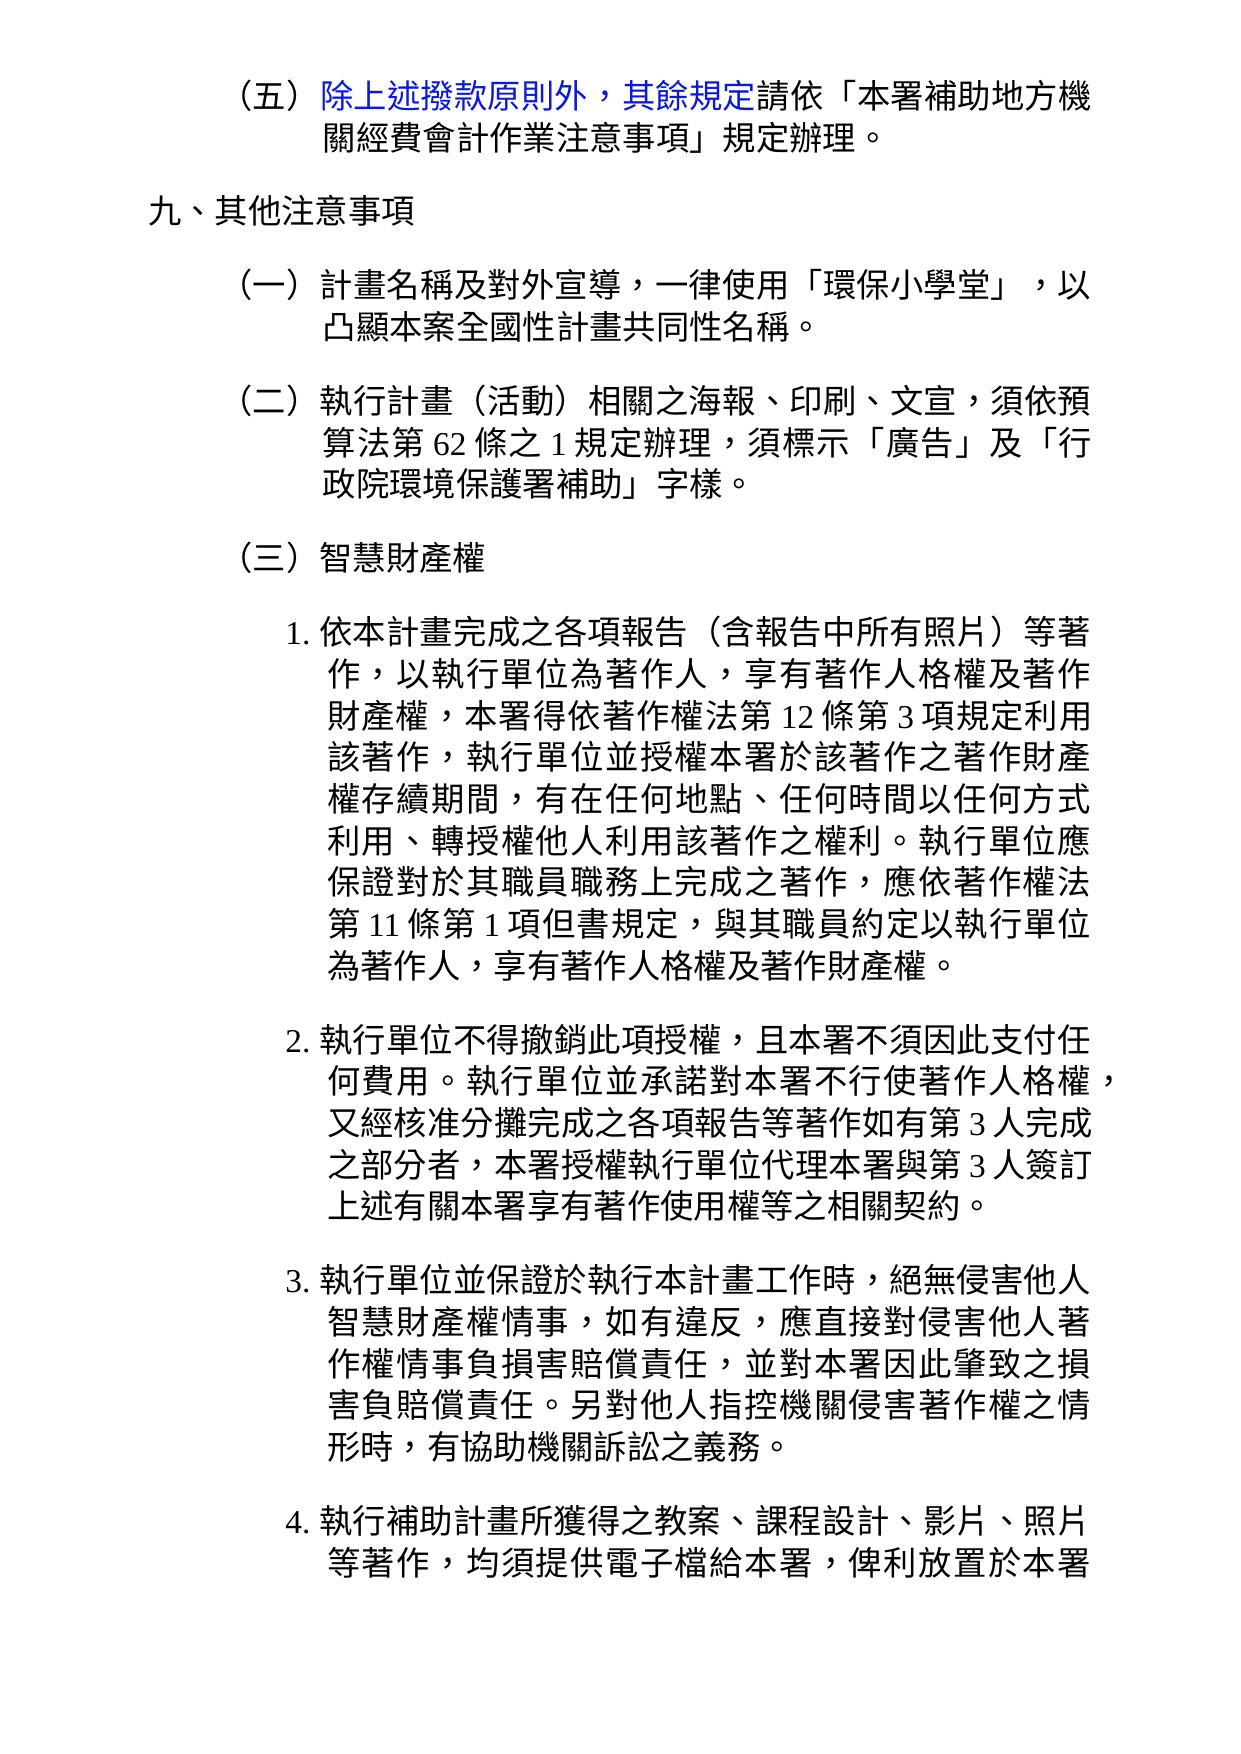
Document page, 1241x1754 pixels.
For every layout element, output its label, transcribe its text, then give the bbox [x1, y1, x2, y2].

text （一）計畫名稱及對外宣導，一律使用「環保小學堂」，以凸顯本案全國性計畫共同性名稱。 [219, 264, 1092, 348]
text 2. 執行單位不得撤銷此項授權，且本署不須因此支付任何費用。執行單位並承諾對本署不行使著作人格權，又經核准分攤完成之各項報告等著作如有第3人完成之部分者，本署授權執行單位代理本署與第3人簽訂上述有關本署享有著作使用權等之相關契約。 [285, 1019, 1092, 1227]
text 3. 執行單位並保證於執行本計畫工作時，絕無侵害他人智慧財產權情事，如有違反，應直接對侵害他人著作權情事負損害賠償責任，並對本署因此肇致之損害負賠償責任。另對他人指控機關侵害著作權之情形時，有協助機關訴訟之義務。 [285, 1259, 1092, 1468]
text （三）智慧財產權 [219, 537, 1092, 579]
text 1. 依本計畫完成之各項報告（含報告中所有照片）等著作，以執行單位為著作人，享有著作人格權及著作財產權，本署得依著作權法第12條第3項規定利用該著作，執行單位並授權本署於該著作之著作財產權存續期間，有在任何地點、任何時間以任何方式利用、轉授權他人利用該著作之權利。執行單位應保證對於其職員職務上完成之著作，應依著作權法第11條第1項但書規定，與其職員約定以執行單位為著作人，享有著作人格權及著作財產權。 [285, 611, 1092, 986]
text （二）執行計畫（活動）相關之海報、印刷、文宣，須依預算法第62條之1規定辦理，須標示「廣告」及「行政院環境保護署補助」字樣。 [219, 380, 1092, 505]
text 九、其他注意事項 [148, 191, 1092, 232]
text （五）除上述撥款原則外，其餘規定請依「本署補助地方機關經費會計作業注意事項」規定辦理。 [219, 75, 1092, 158]
text 4. 執行補助計畫所獲得之教案、課程設計、影片、照片等著作，均須提供電子檔給本署，俾利放置於本署 [285, 1500, 1092, 1583]
